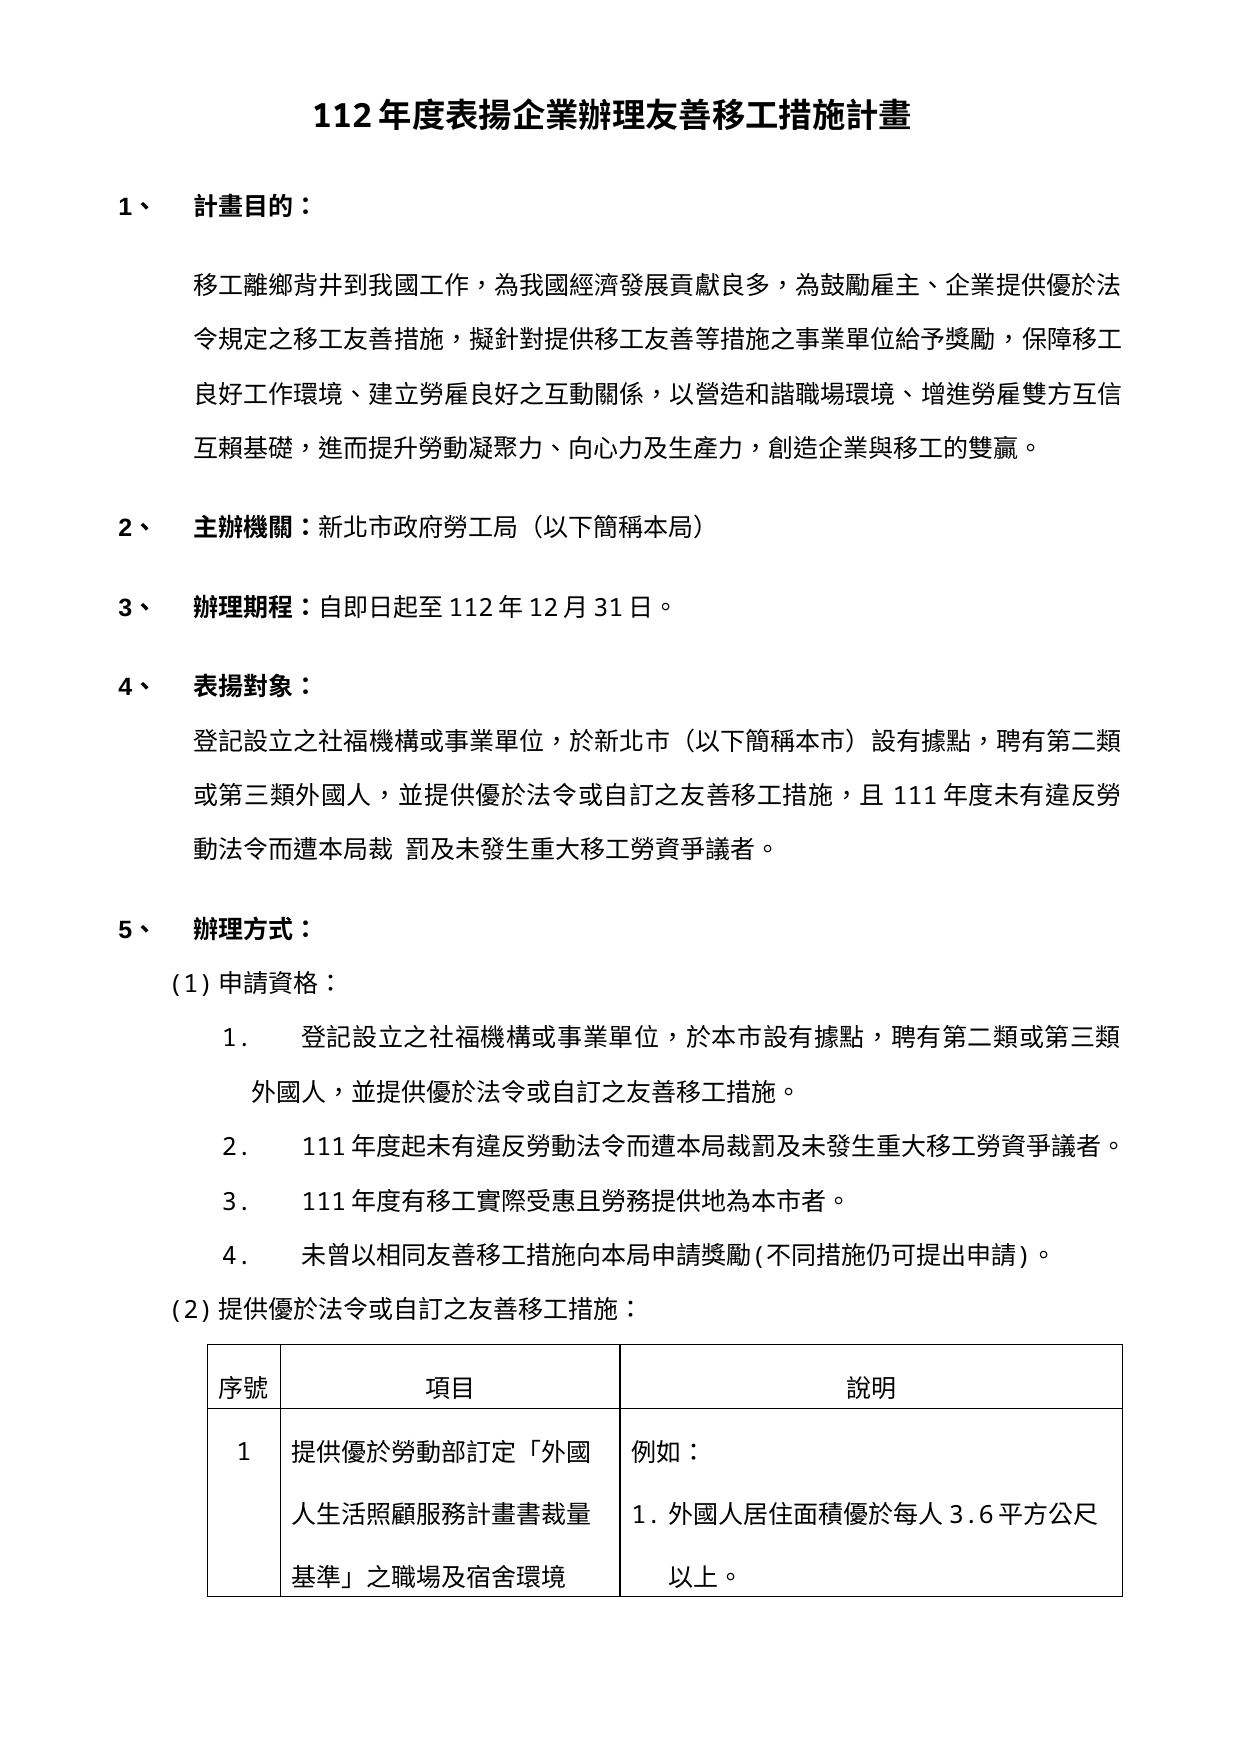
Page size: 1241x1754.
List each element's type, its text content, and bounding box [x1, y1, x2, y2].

text 112年度表揚企業辦理友善移工措施計畫 [118, 88, 1122, 137]
list 辦理期程：自即日起至112年12月31日。 [118, 587, 1122, 623]
list 未曾以相同友善移工措施向本局申請獎勵(不同措施仍可提出申請)。 [222, 1235, 1122, 1272]
text 移工離鄉背井到我國工作，為我國經濟發展貢獻良多，為鼓勵雇主、企業提供優於法令規定之移工友善措施，擬針對提供移工友善等措施之事業單位給予獎勵，保障移工良好工作環境、建立勞雇良好之互動關係，以營造和諧職場環境、增進勞雇雙方互信互賴基礎，進而提升勞動凝聚力、向心力及生產力，創造企業與移工的雙贏。 [193, 265, 1122, 465]
list 表揚對象： [118, 667, 1122, 703]
list 111年度起未有違反勞動法令而遭本局裁罰及未發生重大移工勞資爭議者。 [222, 1127, 1122, 1163]
table_header 項目 [281, 1345, 619, 1408]
list 111年度有移工實際受惠且勞務提供地為本市者。 [222, 1181, 1122, 1217]
table_cell 1 [208, 1409, 280, 1596]
table_cell 例如： 外國人居住面積優於每人3.6平方公尺以上。 宿舍男性便坑數優於每25人至少1個；便池每15人至少1個；女性便坑數優於每15人至少1個。 聘僱外國人雖未達50人以上，仍設有外國人宗教信仰場所及祈禱時間。 聘僱外國人雖未達10人，仍設有1名外國人生活照顧服務人員。 聘僱外國人雖未達30人，仍設有1名雙語能力人員。 [621, 1409, 1122, 1596]
list 登記設立之社福機構或事業單位，於本市設有據點，聘有第二類或第三類外國人，並提供優於法令或自訂之友善移工措施。 [222, 1018, 1122, 1108]
list 申請資格： [168, 963, 1122, 1000]
list 主辦機關：新北市政府勞工局（以下簡稱本局） [118, 508, 1122, 544]
list 計畫目的： [118, 186, 1122, 222]
table_cell 提供優於勞動部訂定「外國人生活照顧服務計畫書裁量基準」之職場及宿舍環境 [281, 1409, 619, 1596]
table_header 說明 [621, 1345, 1122, 1408]
list 辦理方式： [118, 909, 1122, 945]
text 登記設立之社福機構或事業單位，於新北市（以下簡稱本市）設有據點，聘有第二類或第三類外國人，並提供優於法令或自訂之友善移工措施，且111年度未有違反勞動法令而遭本局裁 罰及未發生重大移工勞資爭議者。 [193, 721, 1122, 866]
list 提供優於法令或自訂之友善移工措施： [168, 1290, 1122, 1326]
table_header 序號 [208, 1345, 280, 1408]
